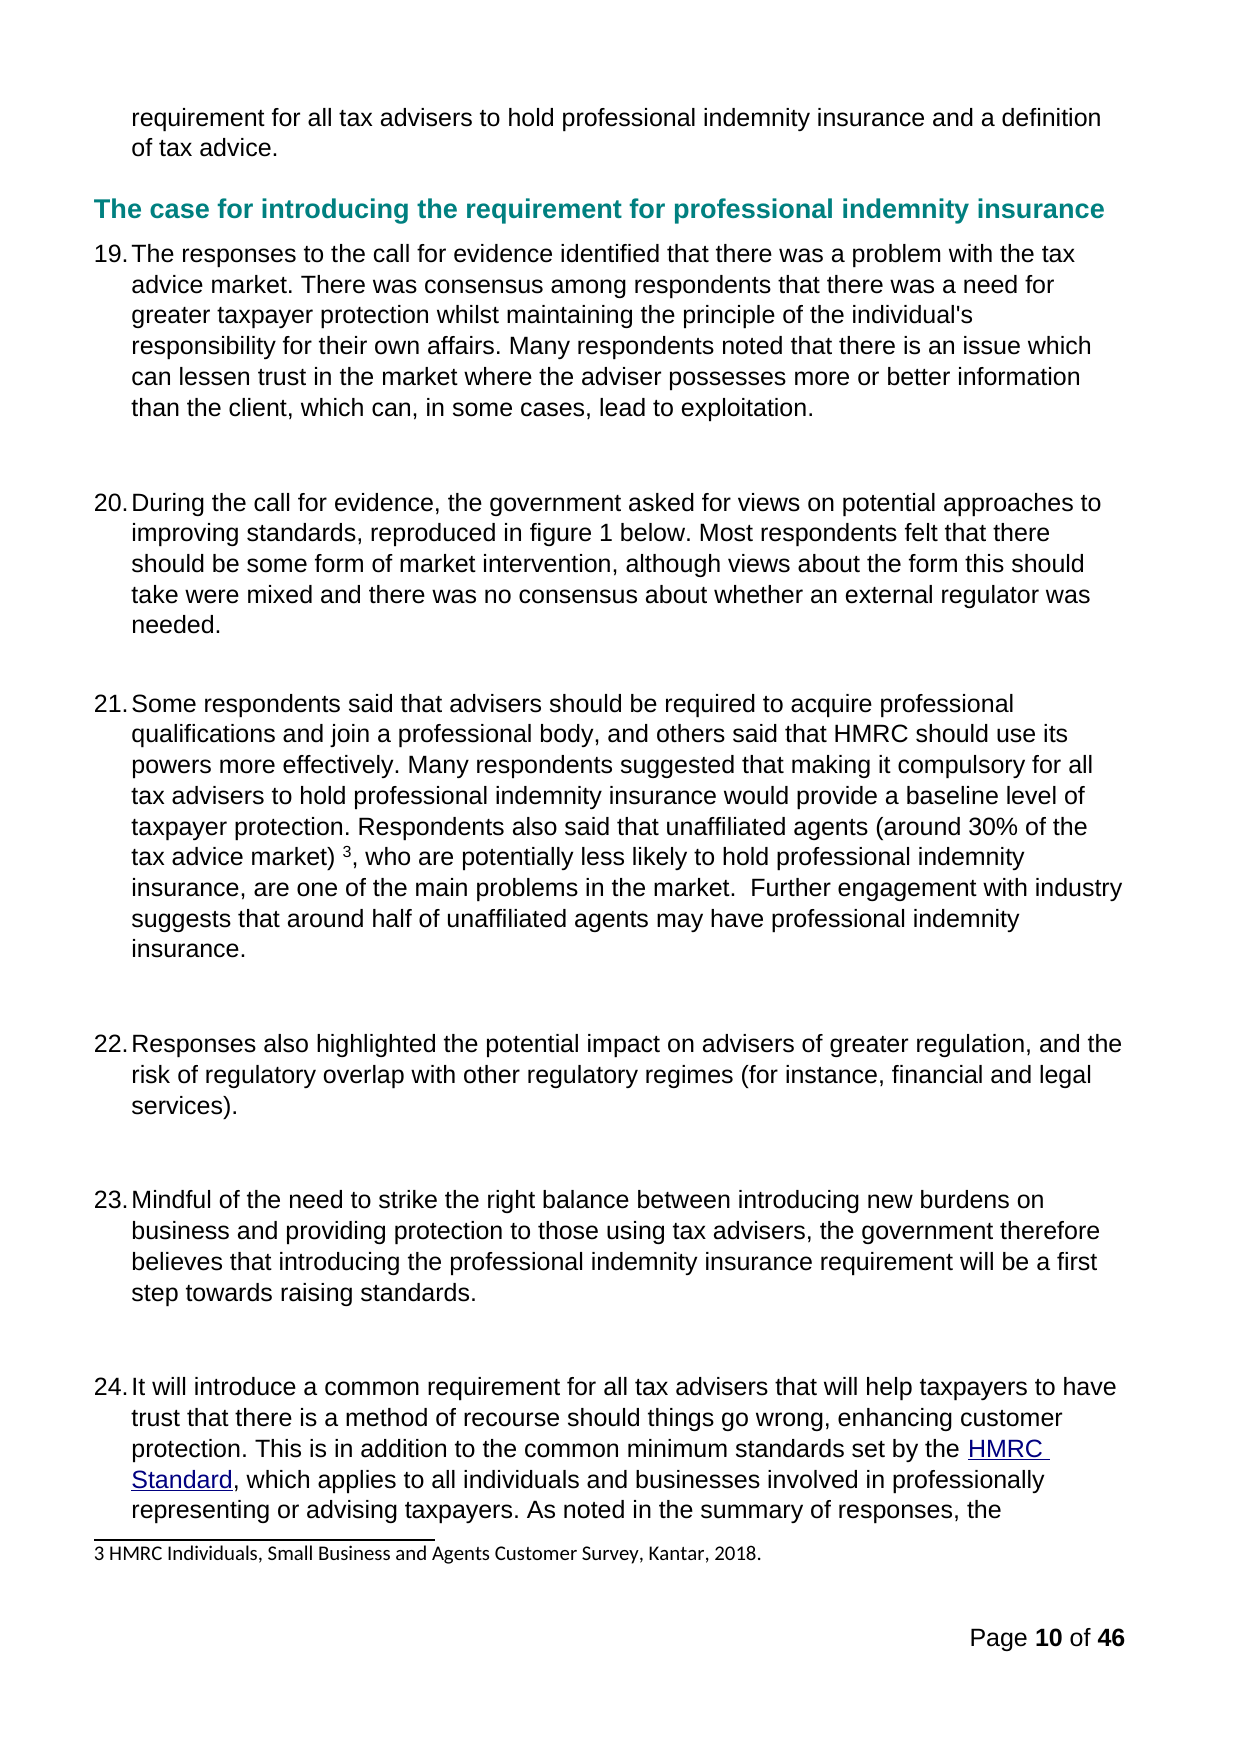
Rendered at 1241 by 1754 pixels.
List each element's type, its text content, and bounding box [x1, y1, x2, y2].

list requirement for all tax advisers to hold professional indemnity insurance and a definition of tax advice. [94, 102, 1125, 162]
list HMRC Individuals, Small Business and Agents Customer Survey, Kantar, 2018. [94, 1540, 1125, 1565]
list Mindful of the need to strike the right balance between introducing new burdens on business and providing protection to those using tax advisers, the government therefore believes that introducing the professional indemnity insurance requirement will be a first step towards raising standards. [94, 1185, 1125, 1306]
subtitle The case for introducing the requirement for professional indemnity insurance [94, 193, 1125, 224]
list During the call for evidence, the government asked for views on potential approaches to improving standards, reproduced in figure 1 below. Most respondents felt that there should be some form of market intervention, although views about the form this should take were mixed and there was no consensus about whether an external regulator was needed. [94, 487, 1125, 639]
list The responses to the call for evidence identified that there was a problem with the tax advice market. There was consensus among respondents that there was a need for greater taxpayer protection whilst maintaining the principle of the individual's responsibility for their own affairs. Many respondents noted that there is an issue which can lessen trust in the market where the adviser possesses more or better information than the client, which can, in some cases, lead to exploitation. [94, 239, 1125, 421]
list It will introduce a common requirement for all tax advisers that will help taxpayers to have trust that there is a method of recourse should things go wrong, enhancing customer protection. This is in addition to the common minimum standards set by the HMRC Standard, which applies to all individuals and businesses involved in professionally representing or advising taxpayers. As noted in the summary of responses, the [94, 1372, 1125, 1524]
list Responses also highlighted the potential impact on advisers of greater regulation, and the risk of regulatory overlap with other regulatory regimes (for instance, financial and legal services). [94, 1029, 1125, 1119]
list Some respondents said that advisers should be required to acquire professional qualifications and join a professional body, and others said that HMRC should use its powers more effectively. Many respondents suggested that making it compulsory for all tax advisers to hold professional indemnity insurance would provide a baseline level of taxpayer protection. Respondents also said that unaffiliated agents (around 30% of the tax advice market) , who are potentially less likely to hold professional indemnity insurance, are one of the main problems in the market. Further engagement with industry suggests that around half of unaffiliated agents may have professional indemnity insurance. [94, 688, 1125, 963]
